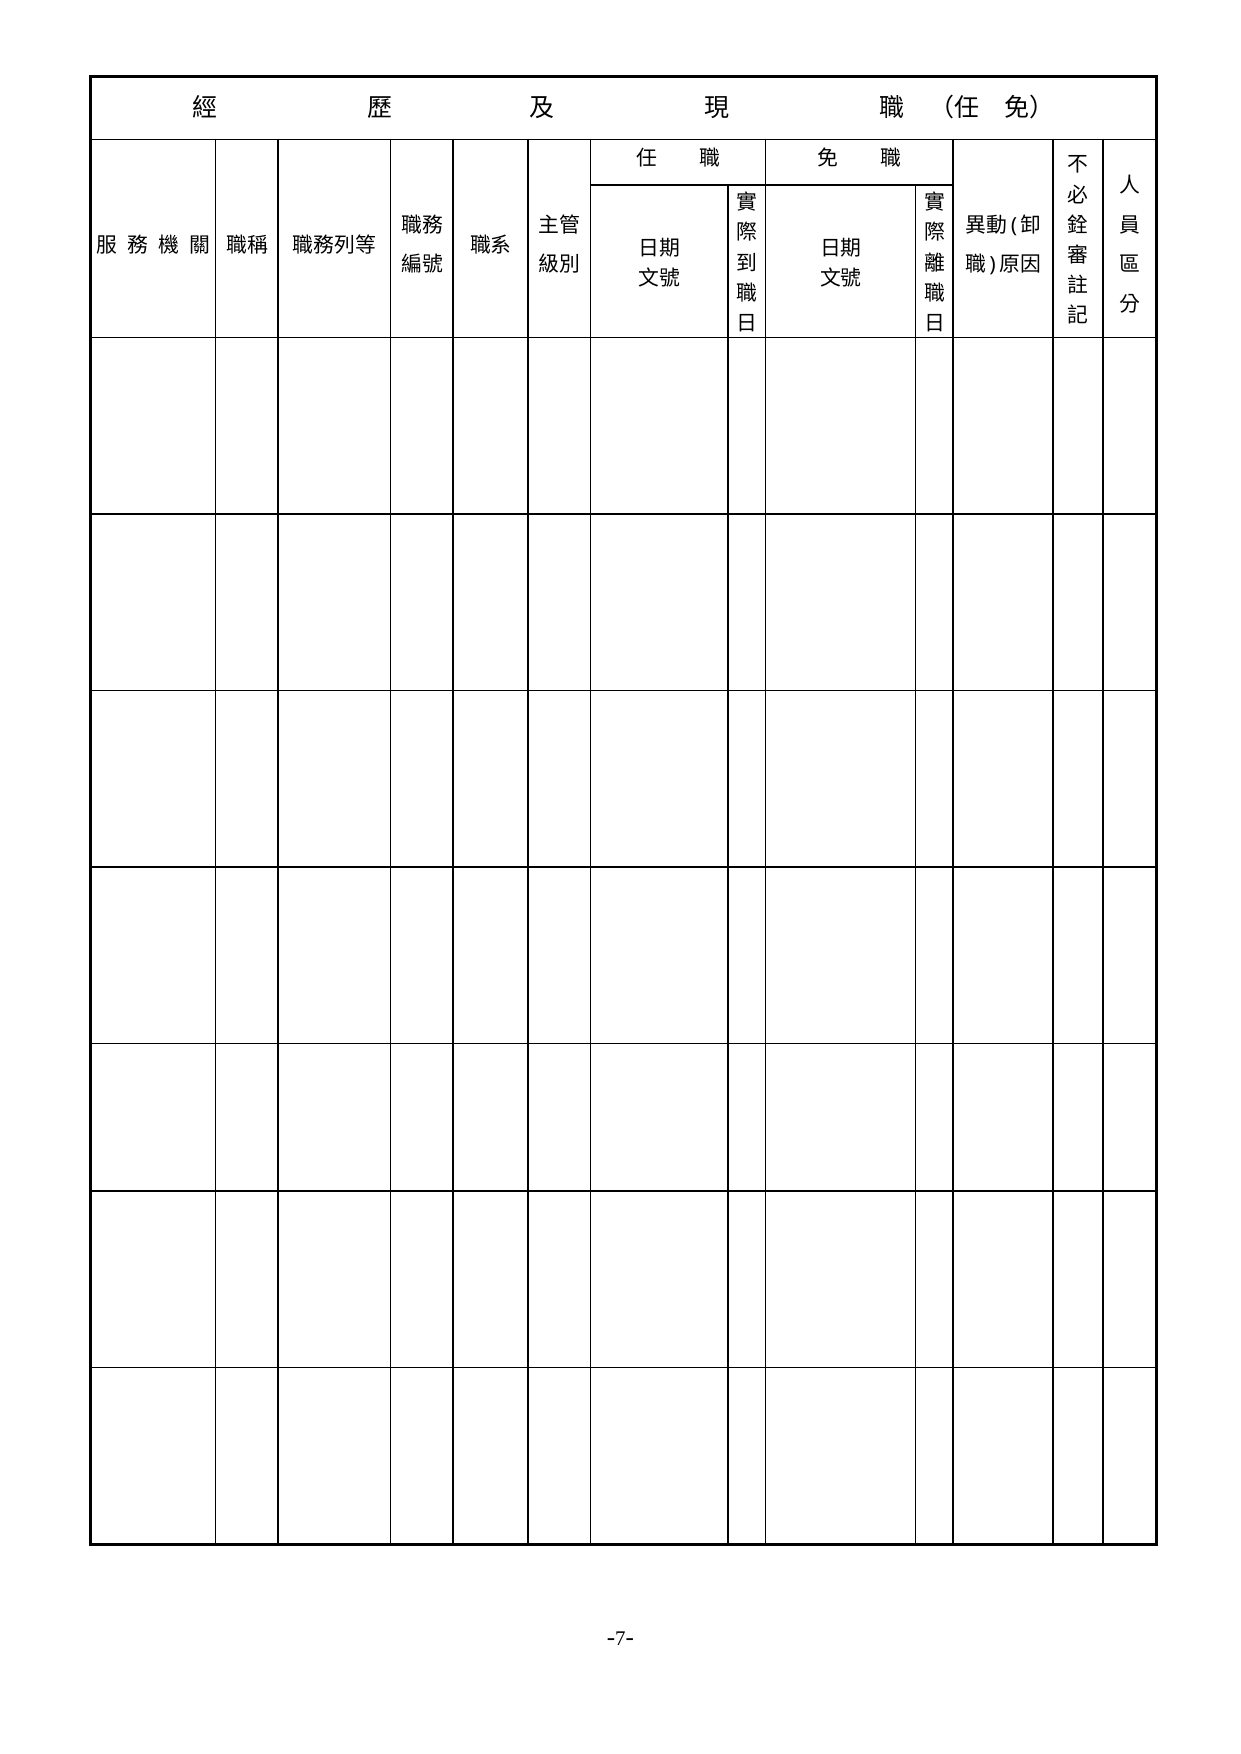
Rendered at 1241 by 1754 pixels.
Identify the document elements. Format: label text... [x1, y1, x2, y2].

table_cell [454, 1044, 527, 1190]
table_cell [916, 1368, 952, 1543]
table_cell 主管級別 [529, 140, 590, 336]
table_cell [1054, 1044, 1102, 1190]
table_cell 實際離職日 [916, 186, 952, 336]
table_cell 異動(卸職)原因 [954, 140, 1052, 336]
table_cell [391, 515, 452, 689]
table_cell [1104, 1044, 1155, 1190]
table_cell [916, 868, 952, 1043]
table_cell [1104, 515, 1155, 689]
table_cell [529, 868, 590, 1043]
table_cell [954, 1192, 1052, 1367]
table_cell [454, 1368, 527, 1543]
table_cell 服 務 機 關 [92, 140, 215, 336]
table_cell [766, 868, 915, 1043]
table_cell [454, 691, 527, 866]
table_cell [391, 868, 452, 1043]
table_cell [529, 691, 590, 866]
table_cell [92, 1192, 215, 1367]
table_cell 日期 文號 [766, 186, 915, 336]
table_cell [92, 1368, 215, 1543]
table_cell [216, 1192, 277, 1367]
table_header 經 歷 及 現 職 （任 免） [92, 78, 1155, 138]
table_cell [766, 338, 915, 513]
table_cell [529, 1368, 590, 1543]
table_cell [1054, 868, 1102, 1043]
table_cell 任 職 [591, 140, 765, 184]
table_cell [216, 338, 277, 513]
table_cell [591, 1368, 727, 1543]
table_cell 職系 [454, 140, 527, 336]
table_cell [92, 338, 215, 513]
table_cell [916, 1044, 952, 1190]
table_cell [279, 1044, 390, 1190]
table_cell [529, 338, 590, 513]
table_cell 免 職 [766, 140, 952, 184]
table_cell [529, 1192, 590, 1367]
table_cell [591, 1192, 727, 1367]
table_cell [1054, 338, 1102, 513]
table_cell [954, 1044, 1052, 1190]
table_cell [92, 515, 215, 689]
table_cell [954, 1368, 1052, 1543]
table_cell [591, 515, 727, 689]
table_cell [1218, 387, 1240, 449]
table_cell 日期 文號 [591, 186, 727, 336]
table_cell [279, 338, 390, 513]
table_cell [1104, 1192, 1155, 1367]
table_cell [216, 1044, 277, 1190]
table_cell [454, 338, 527, 513]
table_cell [729, 338, 765, 513]
table_cell [766, 1368, 915, 1543]
table_cell [279, 691, 390, 866]
table_cell [729, 691, 765, 866]
table_cell [591, 691, 727, 866]
table_cell [1104, 1368, 1155, 1543]
table_cell [1104, 868, 1155, 1043]
table_cell [591, 1044, 727, 1190]
table_cell [279, 1368, 390, 1543]
table_cell [729, 1368, 765, 1543]
table_cell [1054, 691, 1102, 866]
table_cell [916, 691, 952, 866]
table_cell [454, 515, 527, 689]
table_cell 實際到職日 [729, 186, 765, 336]
table_cell [454, 1192, 527, 1367]
table_cell [391, 691, 452, 866]
table_cell [279, 1192, 390, 1367]
table_cell [729, 868, 765, 1043]
table_cell [591, 338, 727, 513]
table_cell [591, 868, 727, 1043]
table_cell [529, 515, 590, 689]
table_cell [893, 338, 912, 399]
table_cell [916, 338, 952, 513]
table_cell [766, 515, 915, 689]
table_cell [391, 338, 452, 513]
table_cell [916, 1192, 952, 1367]
table_cell [391, 1368, 452, 1543]
table_cell [92, 691, 215, 866]
table_cell 職稱 [216, 140, 277, 336]
table_cell [766, 691, 915, 866]
table_cell [92, 868, 215, 1043]
table_cell [1054, 1368, 1102, 1543]
table_cell [216, 691, 277, 866]
table_cell [954, 691, 1052, 866]
table_cell [454, 868, 527, 1043]
table_cell [766, 1192, 915, 1367]
table_cell [916, 515, 952, 689]
table_cell [92, 1044, 215, 1190]
table_cell [216, 1368, 277, 1543]
table_cell [954, 868, 1052, 1043]
table_cell [279, 515, 390, 689]
table_cell [216, 868, 277, 1043]
table_cell [954, 338, 1052, 513]
table_cell 不 必 銓 審 註 記 [1054, 140, 1102, 336]
table_cell [391, 1044, 452, 1190]
table_cell [279, 868, 390, 1043]
table_cell [1054, 515, 1102, 689]
table_cell [729, 1044, 765, 1190]
table_cell [216, 515, 277, 689]
table_cell 人 員 區 分 [1104, 140, 1155, 336]
table_cell [391, 1192, 452, 1367]
table_cell [954, 515, 1052, 689]
table_cell [766, 1044, 915, 1190]
table_cell [1104, 691, 1155, 866]
table_cell 職務列等 [279, 140, 390, 336]
table_cell [729, 1192, 765, 1367]
table_cell 職務編號 [391, 140, 452, 336]
table_cell [529, 1044, 590, 1190]
table_cell [1054, 1192, 1102, 1367]
table_cell [1104, 338, 1155, 513]
table_cell [729, 515, 765, 689]
